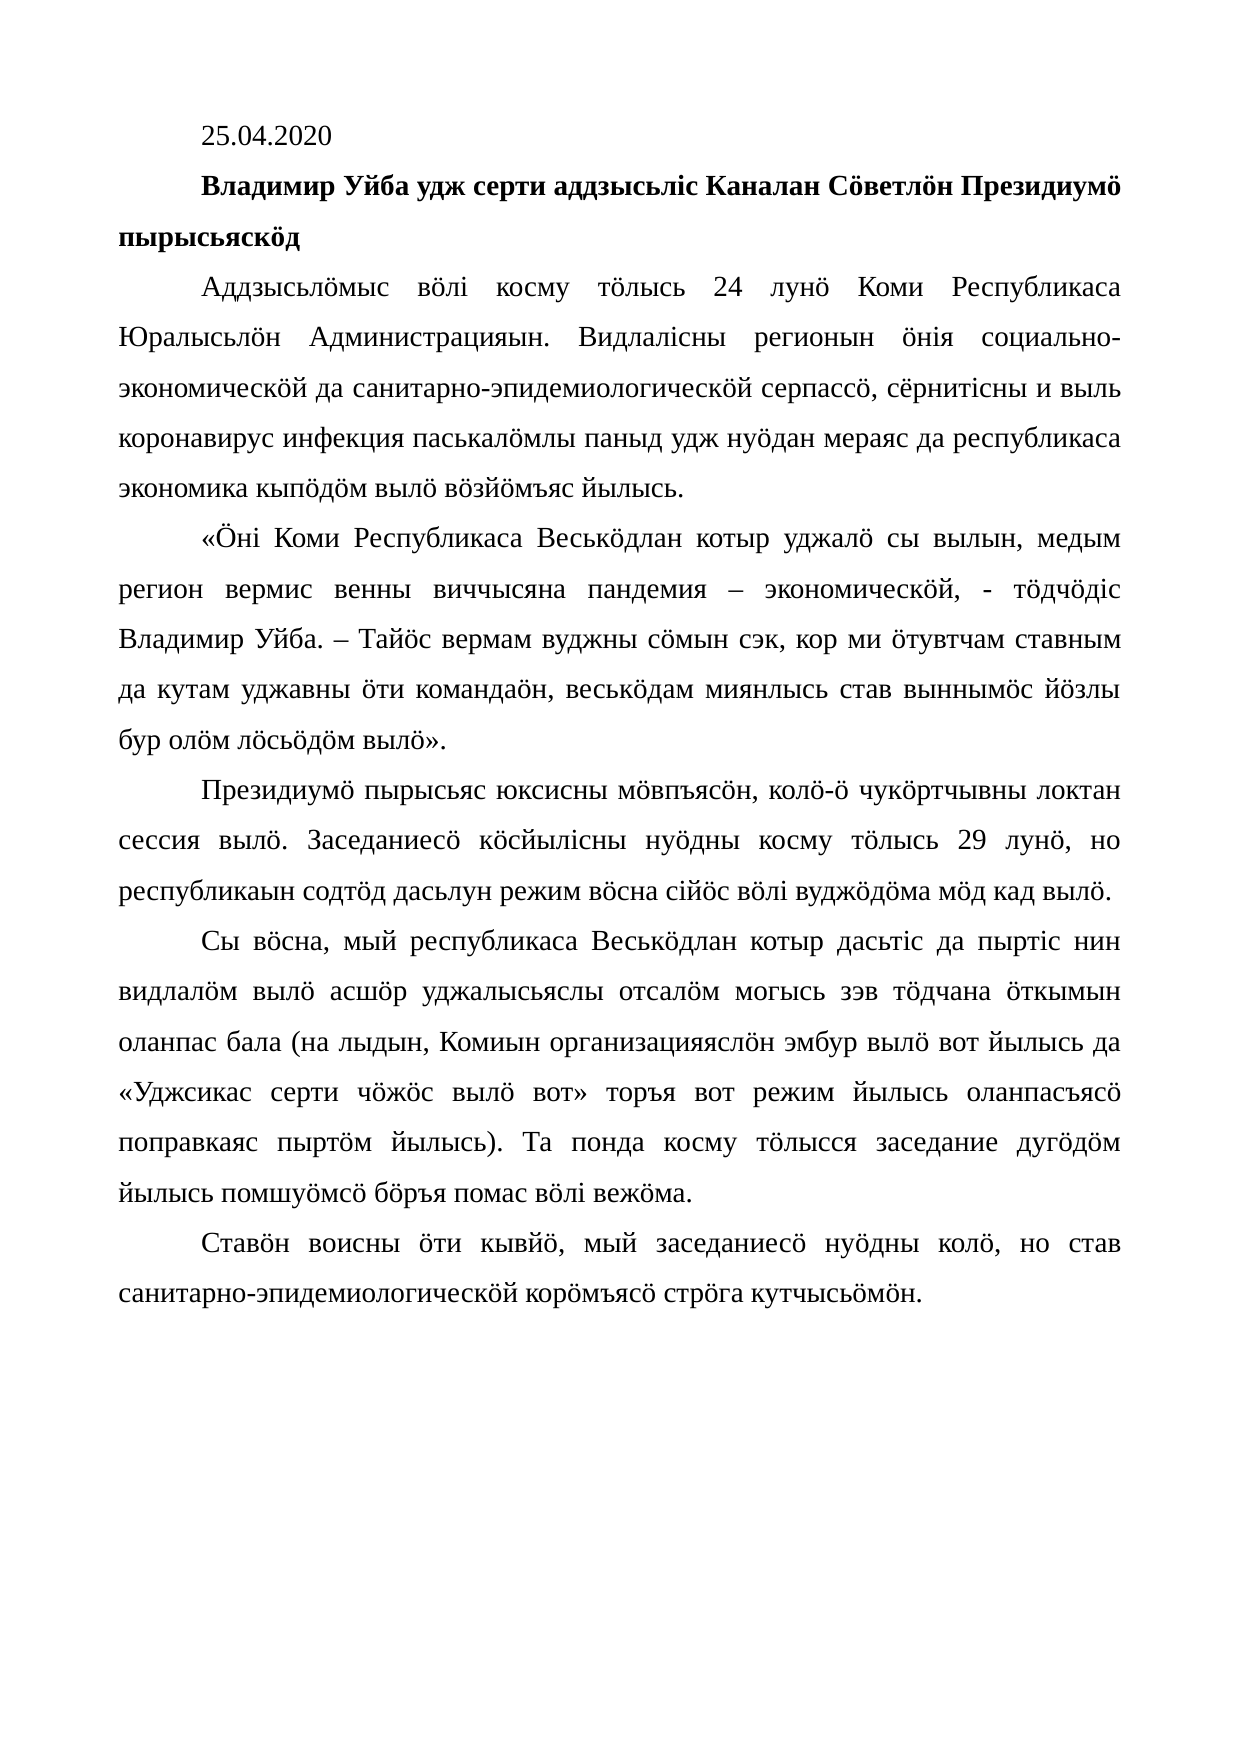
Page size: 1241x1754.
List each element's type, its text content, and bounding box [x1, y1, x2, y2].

text «Ӧні Коми Республикаса Веськӧдлан котыр уджалӧ сы вылын, медым регион вермис венны виччысяна пандемия – экономическӧй, - тӧдчӧдіс Владимир Уйба. – Тайӧс вермам вуджны сӧмын сэк, кор ми ӧтувтчам ставным да кутам уджавны ӧти командаӧн, веськӧдам миянлысь став выннымӧс йӧзлы бур олӧм лӧсьӧдӧм вылӧ». [118, 521, 1122, 755]
text Аддзысьлӧмыс вӧлі косму тӧлысь 24 лунӧ Коми Республикаса Юралысьлӧн Администрацияын. Видлалісны регионын ӧнія социально-экономическӧй да санитарно-эпидемиологическӧй серпассӧ, сёрнитісны и выль коронавирус инфекция паськалӧмлы паныд удж нуӧдан мераяс да республикаса экономика кыпӧдӧм вылӧ вӧзйӧмъяс йылысь. [118, 269, 1122, 504]
text Ставӧн воисны ӧти кывйӧ, мый заседаниесӧ нуӧдны колӧ, но став санитарно-эпидемиологическӧй корӧмъясӧ стрӧга кутчысьӧмӧн. [118, 1225, 1122, 1309]
text Президиумӧ пырысьяс юксисны мӧвпъясӧн, колӧ-ӧ чукӧртчывны локтан сессия вылӧ. Заседаниесӧ кӧсйылісны нуӧдны косму тӧлысь 29 лунӧ, но республикаын содтӧд дасьлун режим вӧсна сійӧс вӧлі вуджӧдӧма мӧд кад вылӧ. [118, 772, 1122, 906]
text Владимир Уйба удж серти аддзысьліс Каналан Сӧветлӧн Президиумӧ пырысьяскӧд [118, 168, 1122, 252]
text 25.04.2020 [118, 118, 1122, 152]
text Сы вӧсна, мый республикаса Веськӧдлан котыр дасьтіс да пыртіс нин видлалӧм вылӧ асшӧр уджалысьяслы отсалӧм могысь зэв тӧдчана ӧткымын оланпас бала (на лыдын, Комиын организацияяслӧн эмбур вылӧ вот йылысь да «Уджсикас серти чӧжӧс вылӧ вот» торъя вот режим йылысь оланпасъясӧ поправкаяс пыртӧм йылысь). Та понда косму тӧлысся заседание дугӧдӧм йылысь помшуӧмсӧ бӧръя помас вӧлі вежӧма. [118, 923, 1122, 1208]
